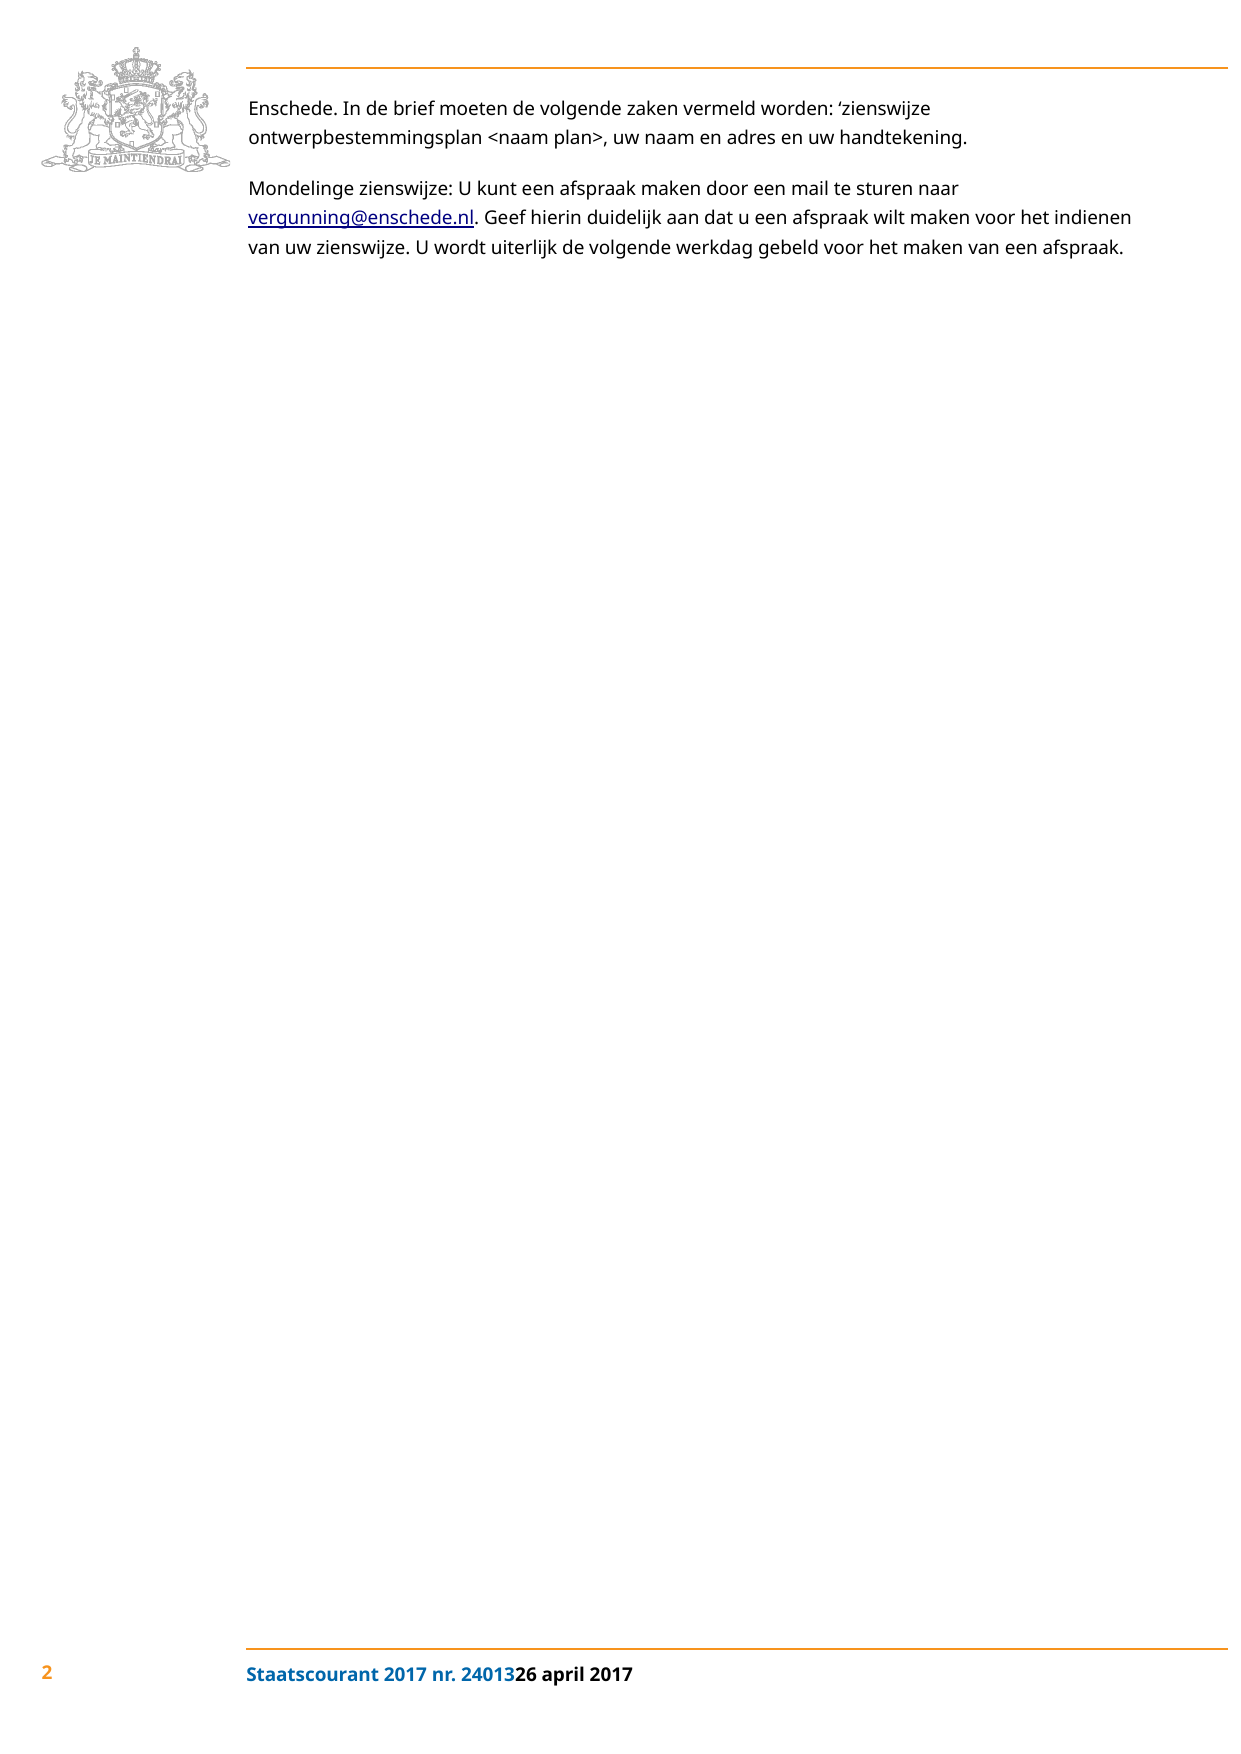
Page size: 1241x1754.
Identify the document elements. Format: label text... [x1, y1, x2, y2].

text Mondelinge zienswijze: U kunt een afspraak maken door een mail te sturen naar vergunning@enschede.nl. Geef hierin duidelijk aan dat u een afspraak wilt maken voor het indienen van uw zienswijze. U wordt uiterlijk de volgende werkdag gebeld voor het maken van een afspraak. [248, 175, 1152, 260]
picture [41, 47, 231, 172]
text Enschede. In de brief moeten de volgende zaken vermeld worden: ‘zienswijze ontwerpbestemmingsplan <naam plan>, uw naam en adres en uw handtekening. [248, 95, 1152, 150]
